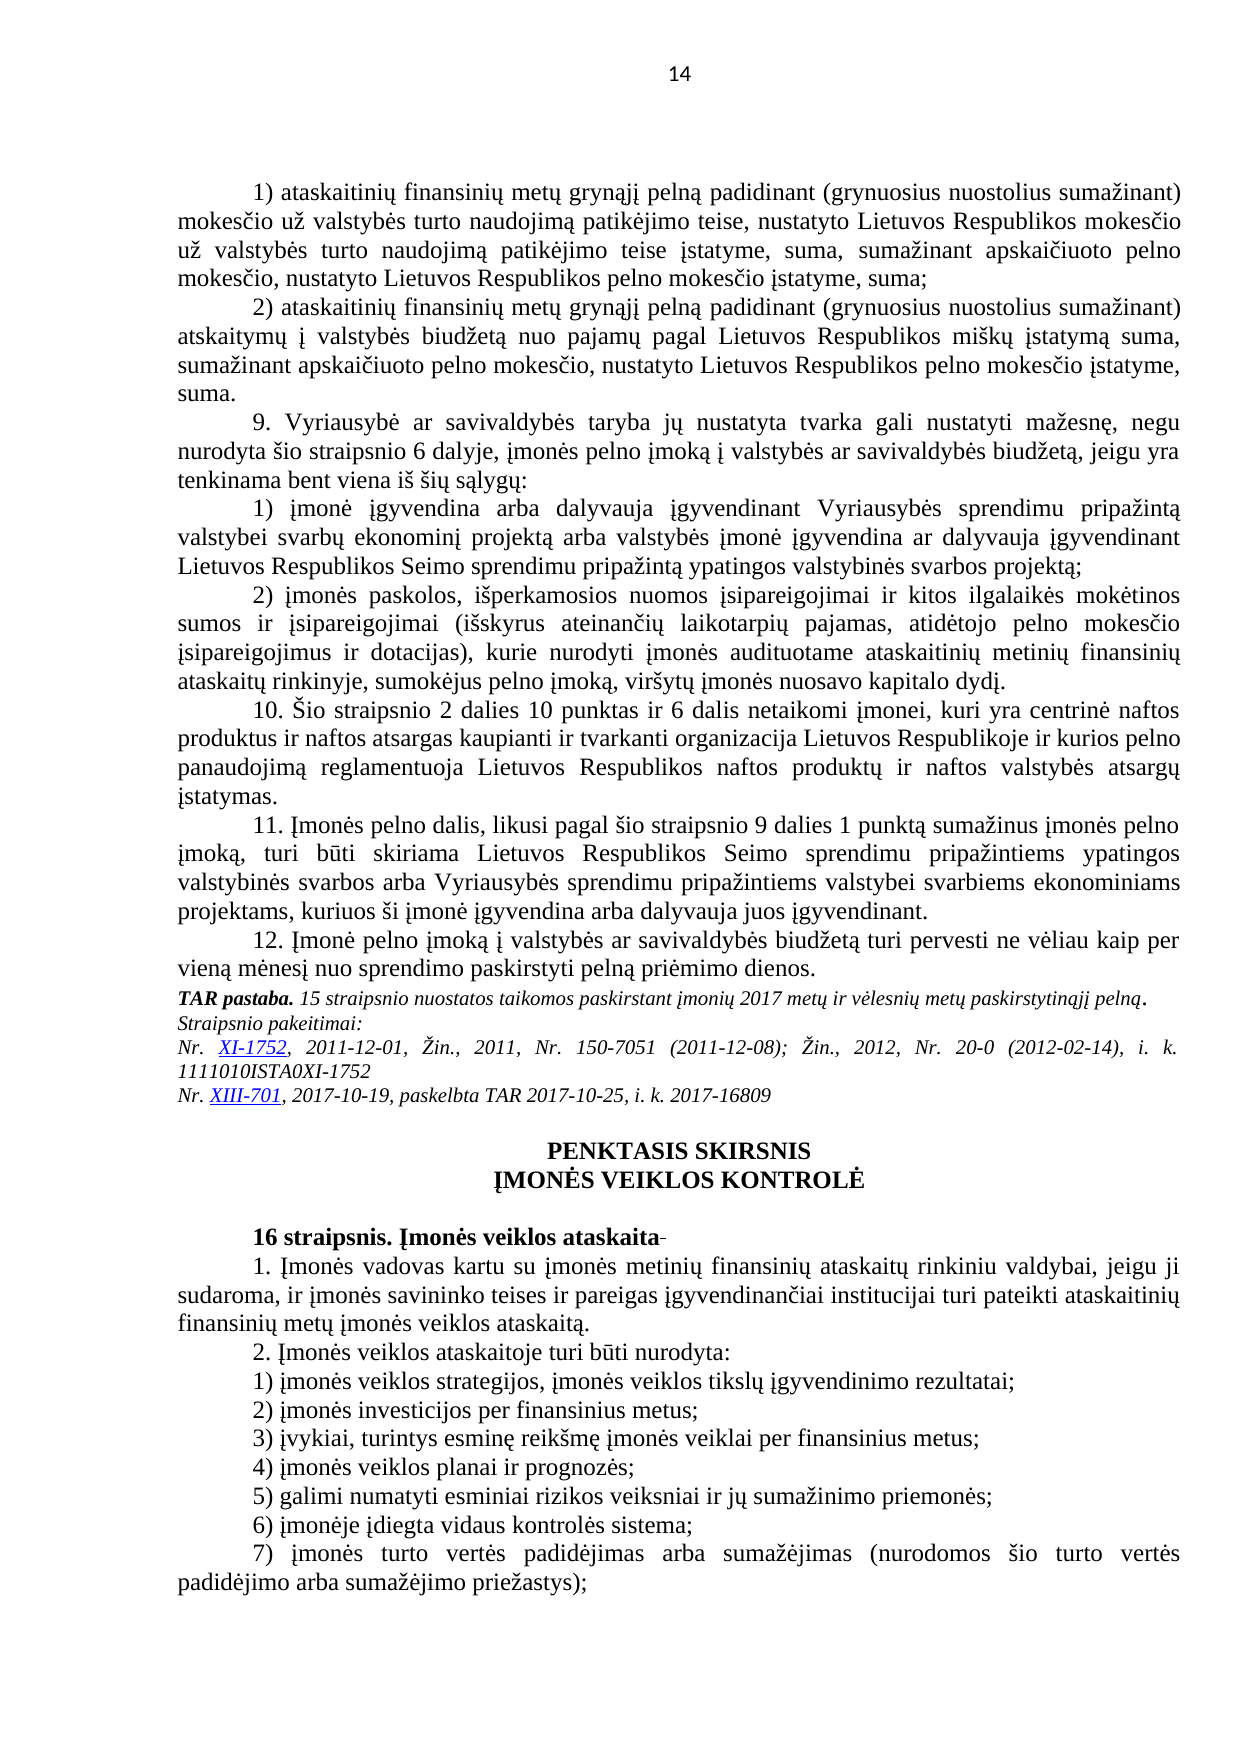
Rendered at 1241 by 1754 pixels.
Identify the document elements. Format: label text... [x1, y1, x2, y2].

text 7) įmonės turto vertės padidėjimas arba sumažėjimas (nurodomos šio turto vertės padidėjimo arba sumažėjimo priežastys); [177, 1538, 1181, 1596]
text 16 straipsnis. Įmonės veiklos ataskaita [177, 1222, 1181, 1251]
text Penktasis skirsnis [177, 1136, 1181, 1165]
text 10. Šio straipsnio 2 dalies 10 punktas ir 6 dalis netaikomi įmonei, kuri yra centrinė naftos produktus ir naftos atsargas kaupianti ir tvarkanti organizacija Lietuvos Respublikoje ir kurios pelno panaudojimą reglamentuoja Lietuvos Respublikos naftos produktų ir naftos valstybės atsargų įstatymas. [177, 695, 1181, 810]
text 11. Įmonės pelno dalis, likusi pagal šio straipsnio 9 dalies 1 punktą sumažinus įmonės pelno įmoką, turi būti skiriama Lietuvos Respublikos Seimo sprendimu pripažintiems ypatingos valstybinės svarbos arba Vyriausybės sprendimu pripažintiems valstybei svarbiems ekonominiams projektams, kuriuos ši įmonė įgyvendina arba dalyvauja juos įgyvendinant. [177, 810, 1181, 925]
text 4) įmonės veiklos planai ir prognozės; [177, 1452, 1181, 1481]
text 2) įmonės paskolos, išperkamosios nuomos įsipareigojimai ir kitos ilgalaikės mokėtinos sumos ir įsipareigojimai (išskyrus ateinančių laikotarpių pajamas, atidėtojo pelno mokesčio įsipareigojimus ir dotacijas), kurie nurodyti įmonės audituotame ataskaitinių metinių finansinių ataskaitų rinkinyje, sumokėjus pelno įmoką, viršytų įmonės nuosavo kapitalo dydį. [177, 580, 1181, 695]
text 3) įvykiai, turintys esminę reikšmę įmonės veiklai per finansinius metus; [177, 1423, 1181, 1452]
text 2) įmonės investicijos per finansinius metus; [177, 1395, 1181, 1423]
text 9. Vyriausybė ar savivaldybės taryba jų nustatyta tvarka gali nustatyti mažesnę, negu nurodyta šio straipsnio 6 dalyje, įmonės pelno įmoką į valstybės ar savivaldybės biudžetą, jeigu yra tenkinama bent viena iš šių sąlygų: [177, 407, 1181, 493]
text Nr. XIII-701, 2017-10-19, paskelbta TAR 2017-10-25, i. k. 2017-16809 [177, 1083, 1181, 1107]
text 1) įmonės veiklos strategijos, įmonės veiklos tikslų įgyvendinimo rezultatai; [177, 1366, 1181, 1395]
text 6) įmonėje įdiegta vidaus kontrolės sistema; [177, 1510, 1181, 1538]
text 5) galimi numatyti esminiai rizikos veiksniai ir jų sumažinimo priemonės; [177, 1481, 1181, 1510]
text 12. Įmonė pelno įmoką į valstybės ar savivaldybės biudžetą turi pervesti ne vėliau kaip per vieną mėnesį nuo sprendimo paskirstyti pelną priėmimo dienos. [177, 925, 1181, 982]
text 1) ataskaitinių finansinių metų grynąjį pelną padidinant (grynuosius nuostolius sumažinant) mokesčio už valstybės turto naudojimą patikėjimo teise, nustatyto Lietuvos Respublikos mokesčio už valstybės turto naudojimą patikėjimo teise įstatyme, suma, sumažinant apskaičiuoto pelno mokesčio, nustatyto Lietuvos Respublikos pelno mokesčio įstatyme, suma; [177, 177, 1181, 292]
text 1) įmonė įgyvendina arba dalyvauja įgyvendinant Vyriausybės sprendimu pripažintą valstybei svarbų ekonominį projektą arba valstybės įmonė įgyvendina ar dalyvauja įgyvendinant Lietuvos Respublikos Seimo sprendimu pripažintą ypatingos valstybinės svarbos projektą; [177, 493, 1181, 580]
text 1. Įmonės vadovas kartu su įmonės metinių finansinių ataskaitų rinkiniu valdybai, jeigu ji sudaroma, ir įmonės savininko teises ir pareigas įgyvendinančiai institucijai turi pateikti ataskaitinių finansinių metų įmonės veiklos ataskaitą. [177, 1251, 1181, 1337]
text ĮMONĖS VEIKLOS KONTROLĖ [177, 1165, 1181, 1193]
text Straipsnio pakeitimai: [177, 1011, 1181, 1035]
text Nr. XI-1752, 2011-12-01, Žin., 2011, Nr. 150-7051 (2011-12-08); Žin., 2012, Nr. 20-0 (2012-02-14), i. k. 1111010ISTA0XI-1752 [177, 1035, 1181, 1083]
text TAR pastaba. 15 straipsnio nuostatos taikomos paskirstant įmonių 2017 metų ir vėlesnių metų paskirstytinąjį pelną. [177, 982, 1181, 1011]
text 2) ataskaitinių finansinių metų grynąjį pelną padidinant (grynuosius nuostolius sumažinant) atskaitymų į valstybės biudžetą nuo pajamų pagal Lietuvos Respublikos miškų įstatymą suma, sumažinant apskaičiuoto pelno mokesčio, nustatyto Lietuvos Respublikos pelno mokesčio įstatyme, suma. [177, 292, 1181, 407]
text 2. Įmonės veiklos ataskaitoje turi būti nurodyta: [177, 1337, 1181, 1366]
